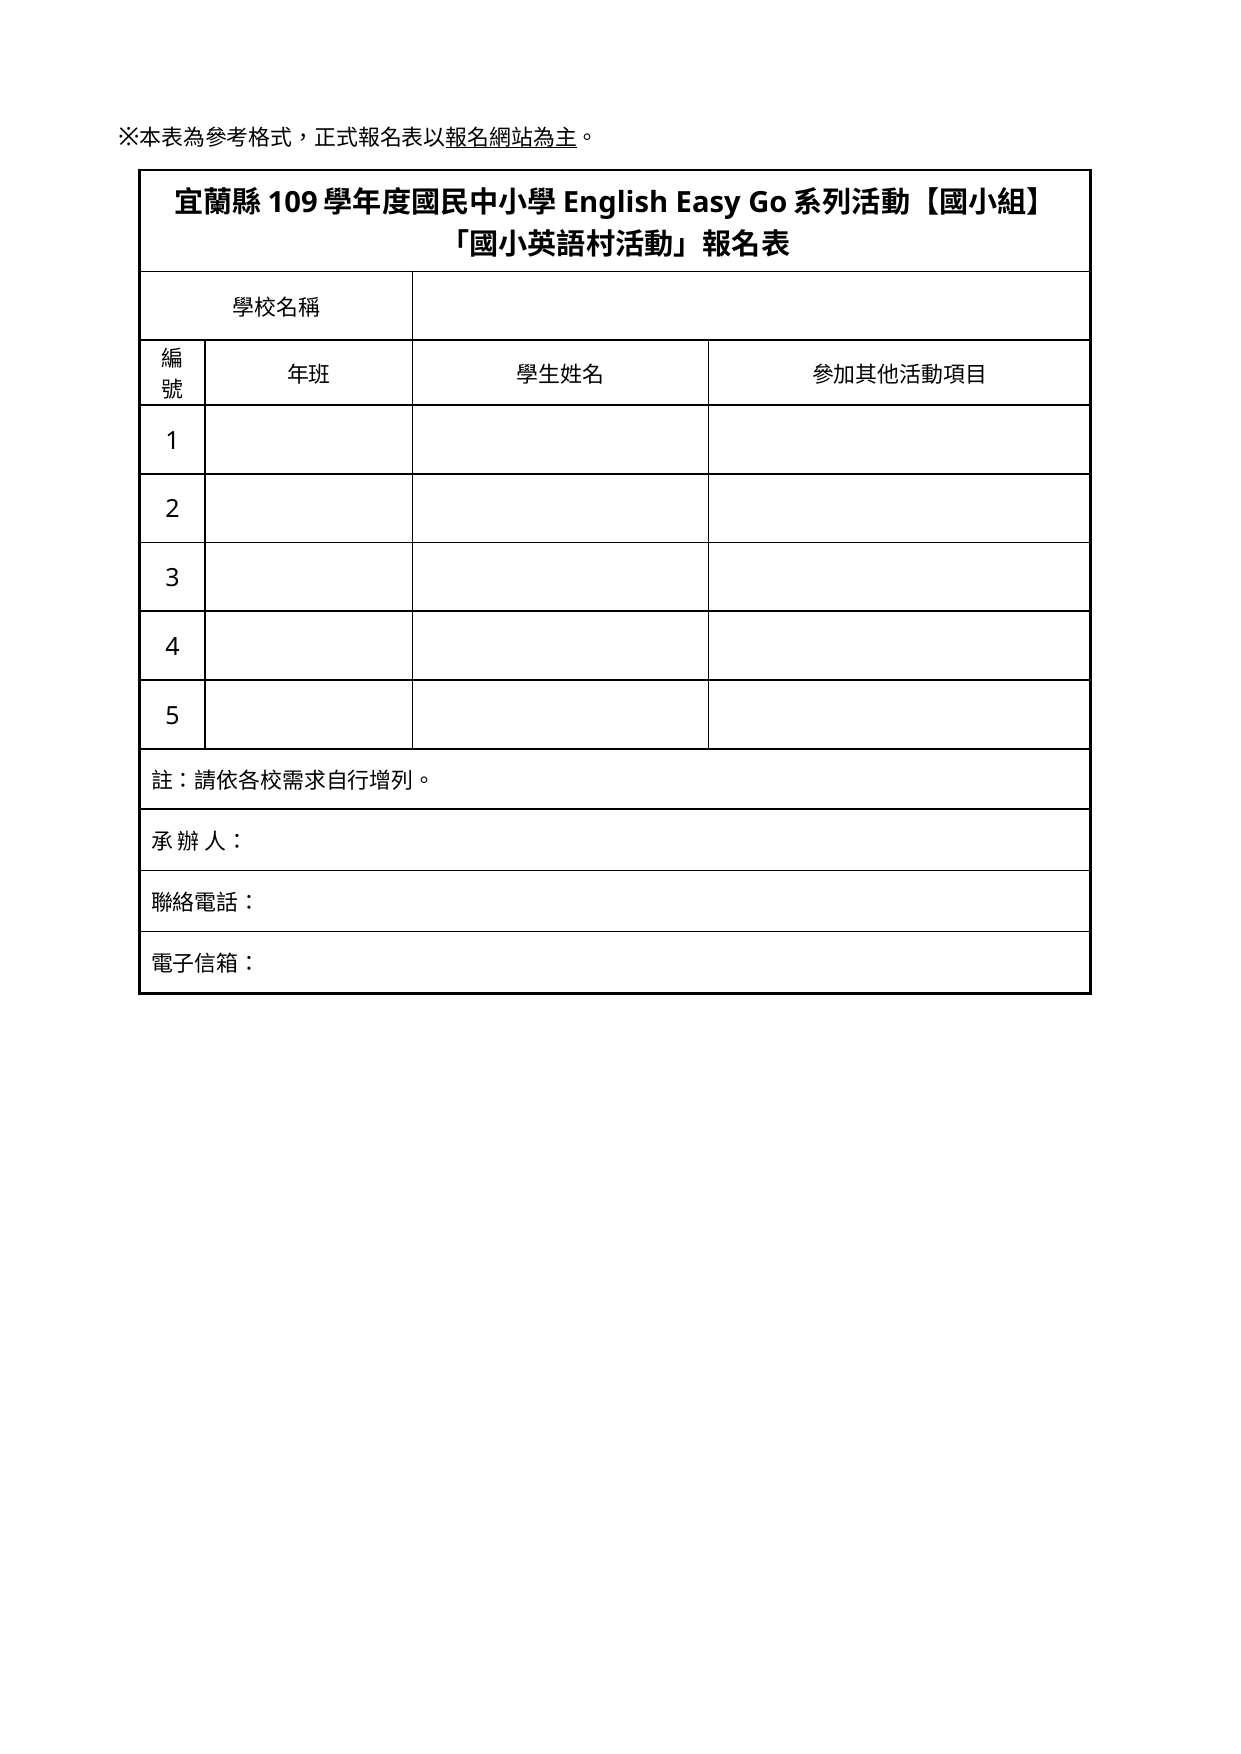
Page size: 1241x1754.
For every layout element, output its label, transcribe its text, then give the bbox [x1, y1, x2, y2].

table_cell [709, 406, 1089, 473]
table_cell 註：請依各校需求自行增列。 [141, 750, 1089, 808]
table_cell 參加其他活動項目 [709, 341, 1089, 404]
table_cell [709, 612, 1089, 679]
table_cell 編號 [141, 341, 204, 404]
table_cell 5 [141, 681, 204, 748]
text ※本表為參考格式，正式報名表以報名網站為主。 [118, 118, 1122, 152]
table_cell 4 [141, 612, 204, 679]
table_cell [206, 475, 412, 542]
table_cell 學生姓名 [413, 341, 708, 404]
table_cell [709, 475, 1089, 542]
table_cell [413, 612, 708, 679]
table_cell [413, 543, 708, 610]
table_cell 3 [141, 543, 204, 610]
table_cell [709, 543, 1089, 610]
table_cell 學校名稱 [141, 272, 412, 339]
table_header 宜蘭縣109學年度國民中小學English Easy Go系列活動【國小組】 「國小英語村活動」報名表 [141, 171, 1089, 271]
table_cell [709, 681, 1089, 748]
table_cell [206, 681, 412, 748]
table_cell [413, 406, 708, 473]
table_cell 年班 [206, 341, 412, 404]
table_cell [413, 272, 1089, 339]
table_cell [206, 612, 412, 679]
table_cell 2 [141, 475, 204, 542]
table_cell [206, 406, 412, 473]
table_cell 聯絡電話： [141, 871, 1089, 931]
table_cell 1 [141, 406, 204, 473]
table_cell [413, 475, 708, 542]
table_cell [413, 681, 708, 748]
table_cell 承 辦 人： [141, 810, 1089, 869]
table_cell [206, 543, 412, 610]
table_cell 電子信箱： [141, 932, 1089, 992]
